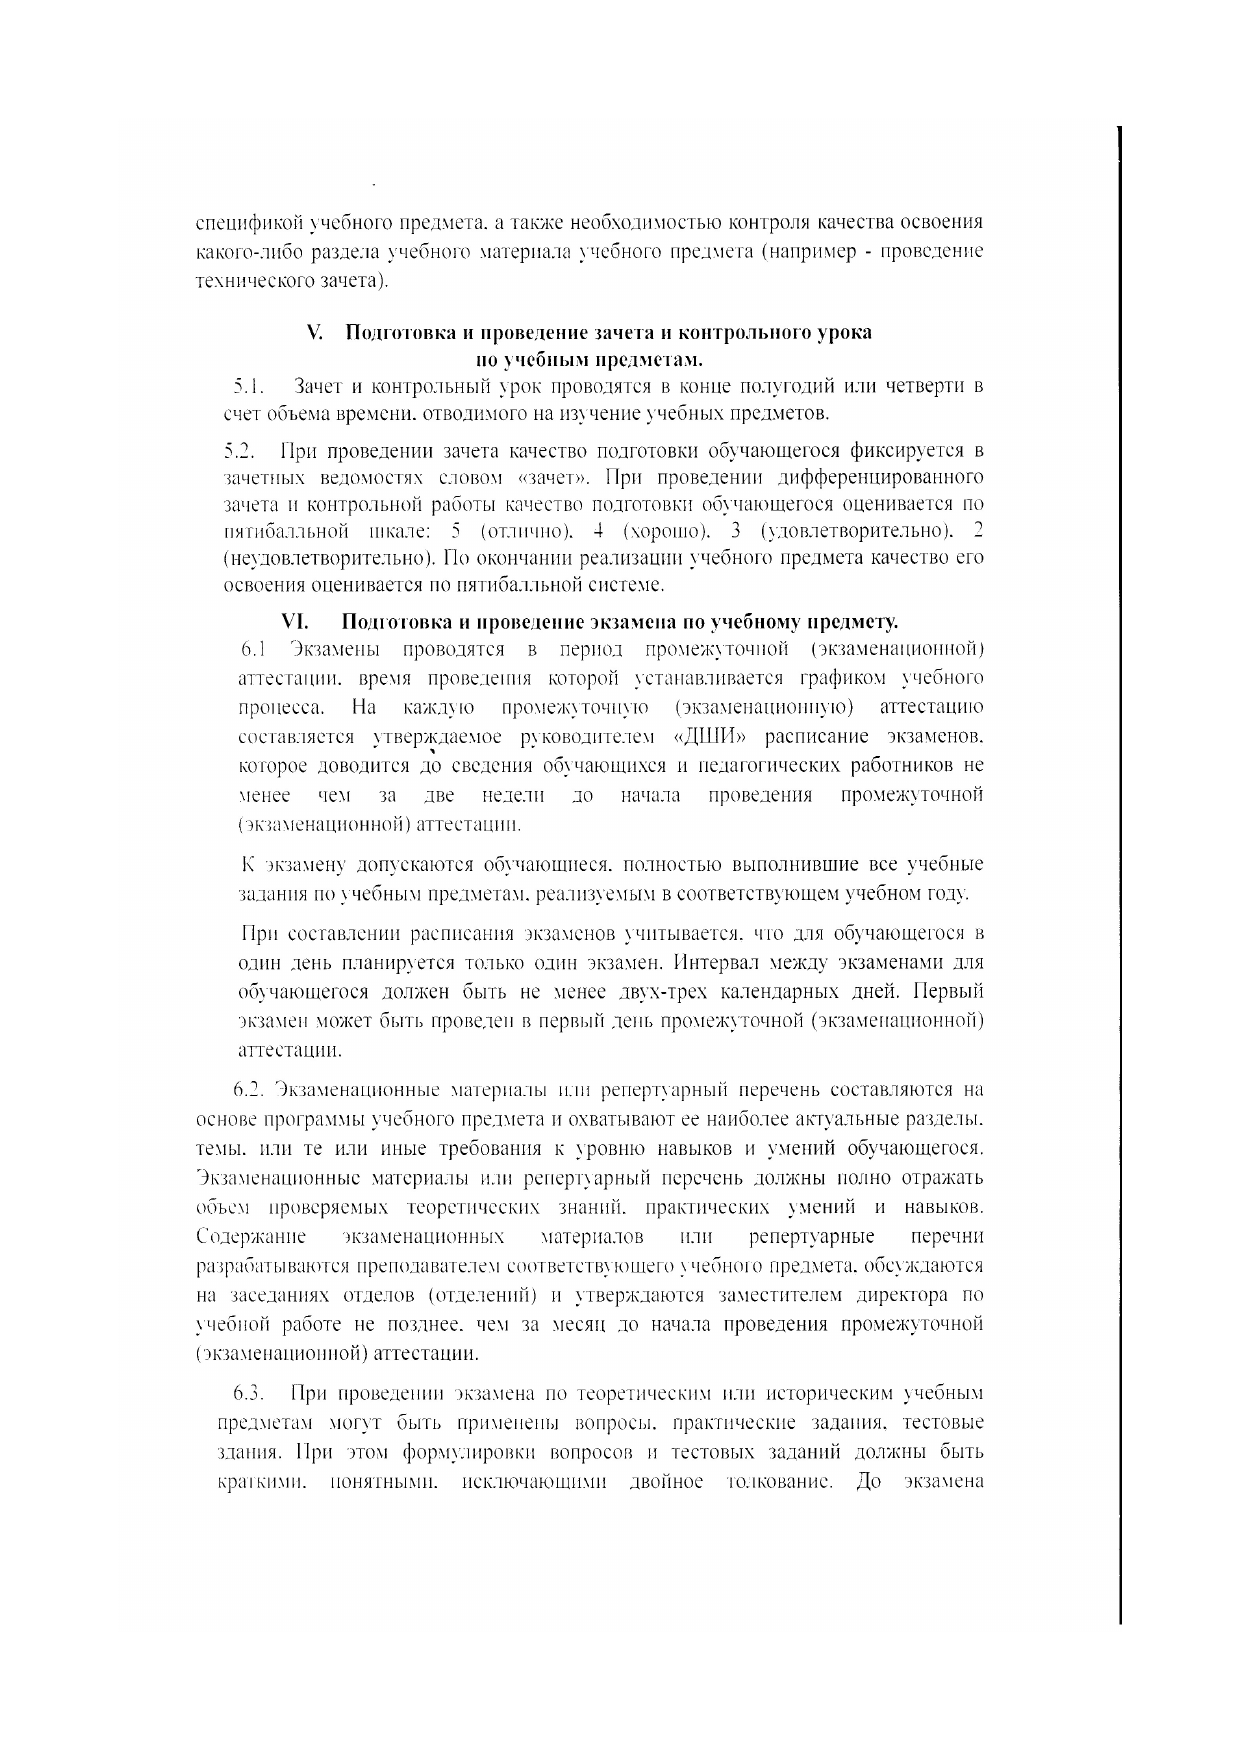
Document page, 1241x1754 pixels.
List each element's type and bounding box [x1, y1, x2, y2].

picture [118, 118, 1122, 1632]
